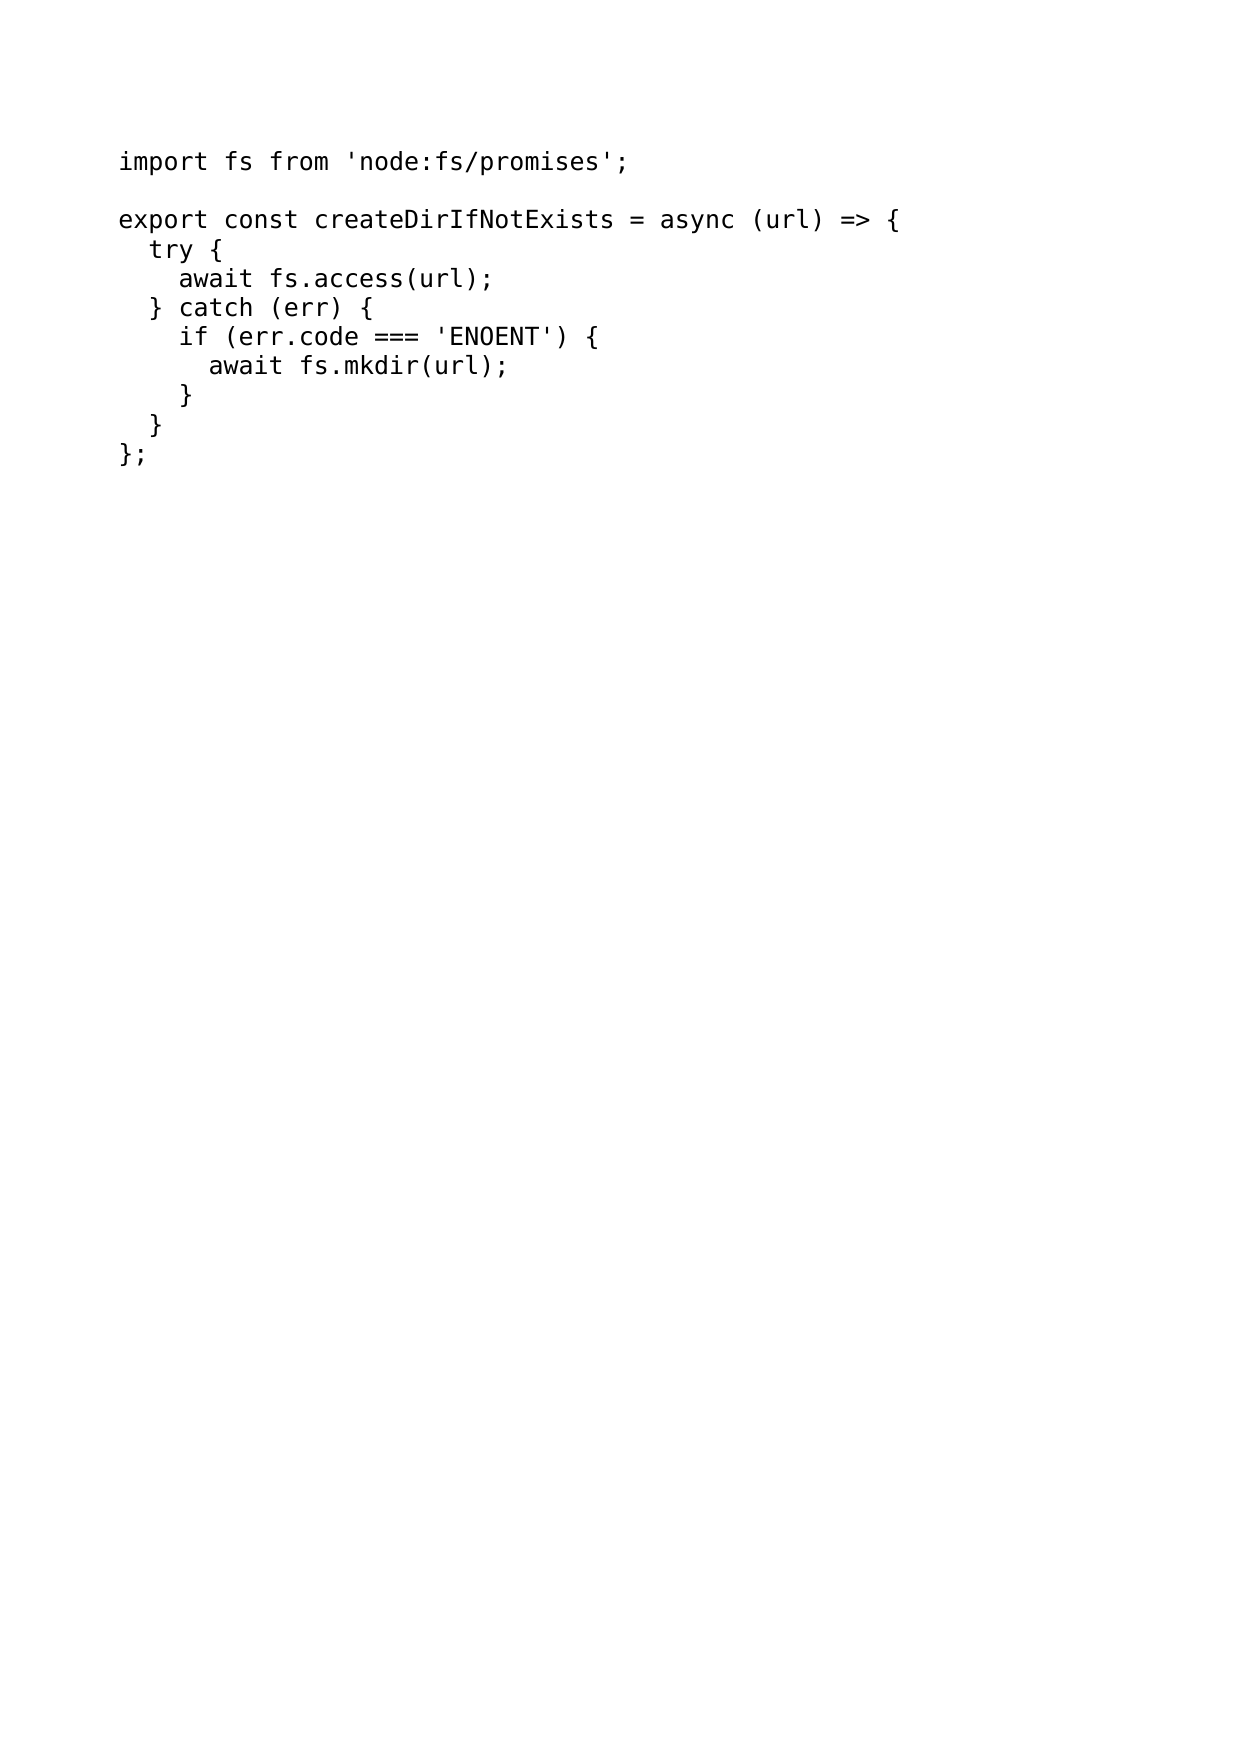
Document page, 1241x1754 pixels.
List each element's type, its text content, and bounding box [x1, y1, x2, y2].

text import fs from 'node:fs/promises'; export const createDirIfNotExists = async (url) => { try { await fs.access(url); } catch (err) { if (err.code === 'ENOENT') { await fs.mkdir(url); } } }; [118, 118, 1122, 497]
